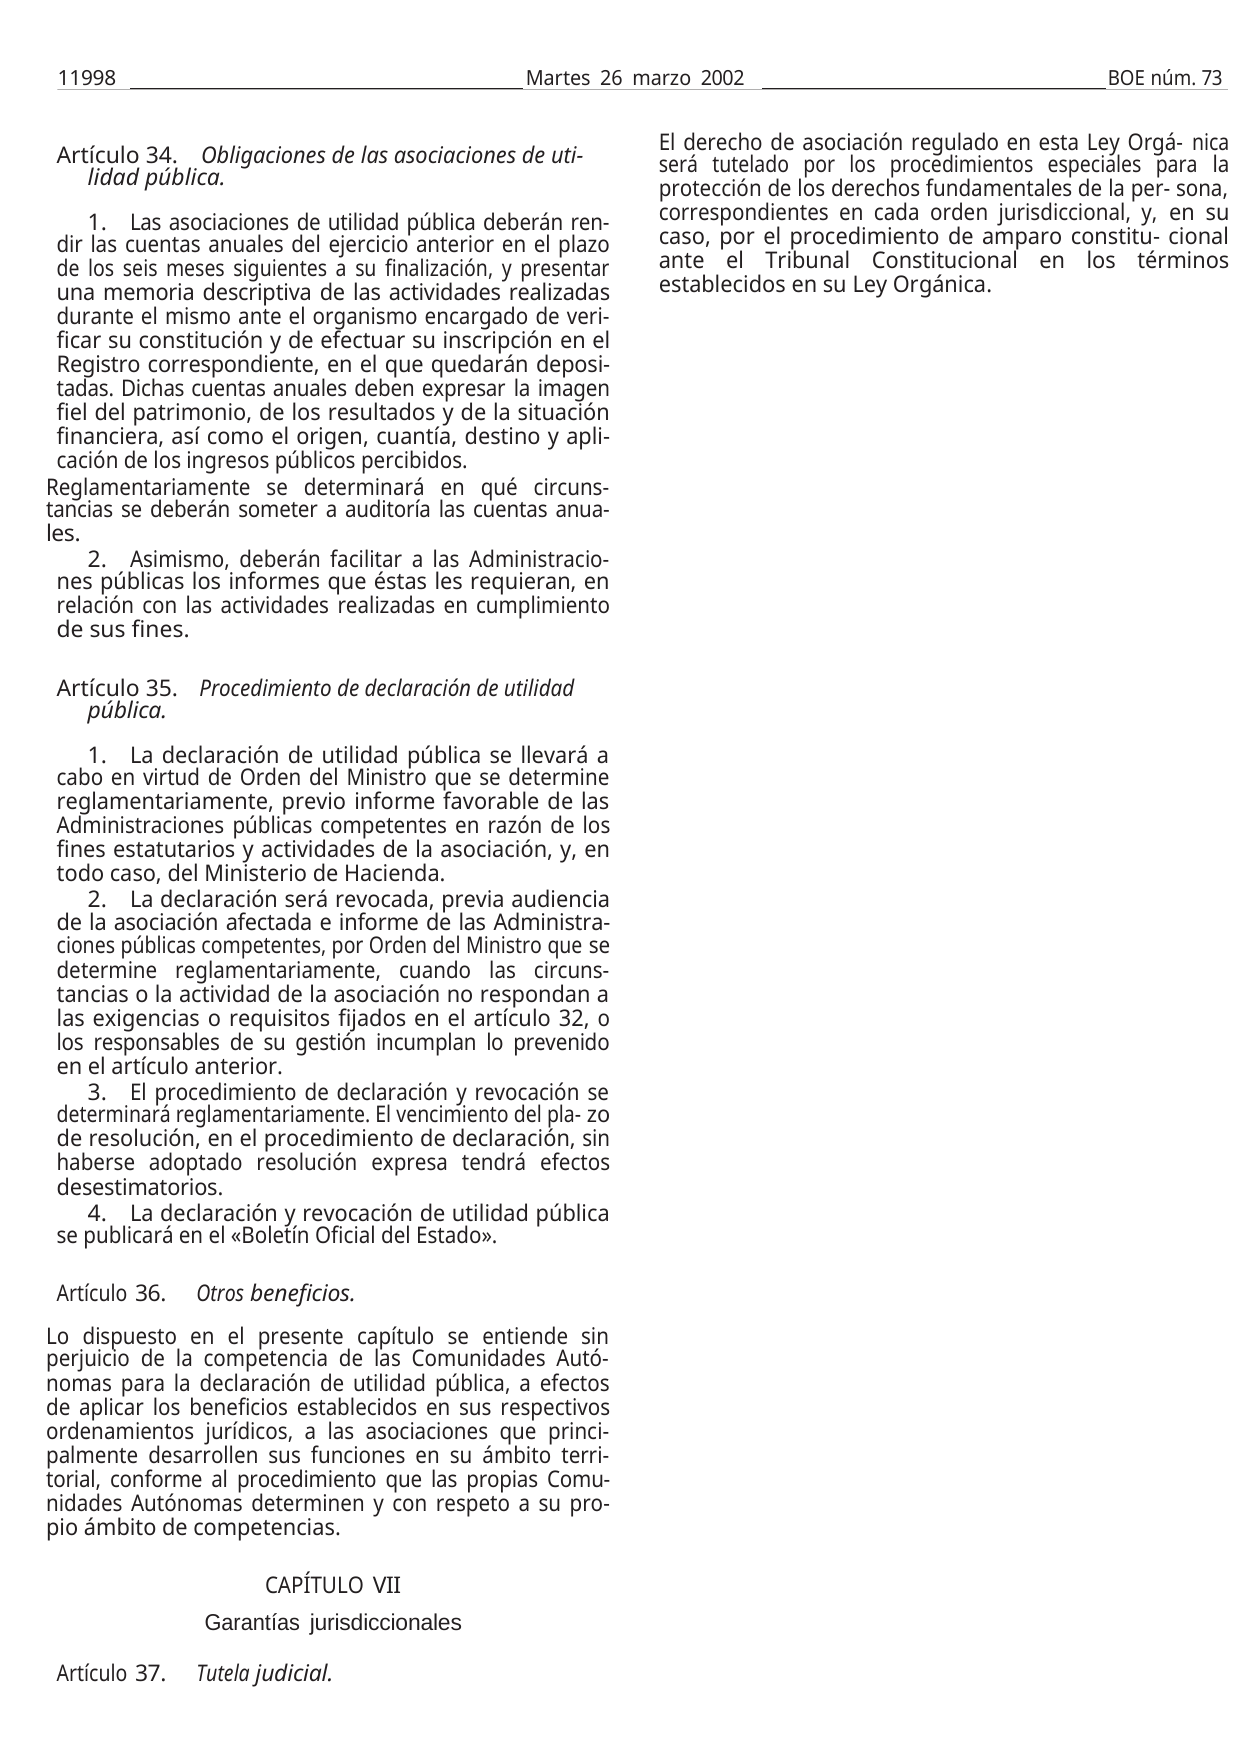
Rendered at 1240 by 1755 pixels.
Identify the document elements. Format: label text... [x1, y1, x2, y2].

text Artículo 37. Tutela judicial. [56, 1657, 620, 1689]
list Asimismo, deberán facilitar a las Administracio- nes públicas los informes que éstas les requieran, en relación con las actividades realizadas en cumplimiento de sus fines. [56, 548, 610, 644]
text Artículo 34. Obligaciones de las asociaciones de uti- lidad pública. [56, 144, 610, 192]
list La declaración de utilidad pública se llevará a cabo en virtud de Orden del Ministro que se determine reglamentariamente, previo informe favorable de las Administraciones públicas competentes en razón de los fines estatutarios y actividades de la asociación, y, en todo caso, del Ministerio de Hacienda. [56, 744, 610, 888]
list La declaración y revocación de utilidad pública se publicará en el «Boletín Oficial del Estado». [56, 1202, 610, 1250]
text Artículo 36. Otros beneficios. [56, 1276, 620, 1308]
list El procedimiento de declaración y revocación se determinará reglamentariamente. El vencimiento del pla- zo de resolución, en el procedimiento de declaración, sin haberse adoptado resolución expresa tendrá efectos desestimatorios. [56, 1081, 610, 1202]
text Garantías jurisdiccionales [56, 1609, 610, 1636]
text Lo dispuesto en el presente capítulo se entiende sin perjuicio de la competencia de las Comunidades Autó- nomas para la declaración de utilidad pública, a efectos de aplicar los beneficios establecidos en sus respectivos ordenamientos jurídicos, a las asociaciones que princi- palmente desarrollen sus funciones en su ámbito terri- torial, conforme al procedimiento que las propias Comu- nidades Autónomas determinen y con respeto a su pro- pio ámbito de competencias. [46, 1326, 610, 1542]
text CAPÍTULO VII [56, 1569, 610, 1600]
list Las asociaciones de utilidad pública deberán ren- dir las cuentas anuales del ejercicio anterior en el plazo de los seis meses siguientes a su finalización, y presentar una memoria descriptiva de las actividades realizadas durante el mismo ante el organismo encargado de veri- ficar su constitución y de efectuar su inscripción en el Registro correspondiente, en el que quedarán deposi- tadas. Dichas cuentas anuales deben expresar la imagen fiel del patrimonio, de los resultados y de la situación financiera, así como el origen, cuantía, destino y apli- cación de los ingresos públicos percibidos. [56, 211, 610, 476]
text Reglamentariamente se determinará en qué circuns- tancias se deberán someter a auditoría las cuentas anua- les. [46, 476, 610, 548]
list La declaración será revocada, previa audiencia de la asociación afectada e informe de las Administra- ciones públicas competentes, por Orden del Ministro que se determine reglamentariamente, cuando las circuns- tancias o la actividad de la asociación no respondan a las exigencias o requisitos fijados en el artículo 32, o los responsables de su gestión incumplan lo prevenido en el artículo anterior. [56, 888, 610, 1081]
text Artículo 35. Procedimiento de declaración de utilidad pública. [56, 677, 610, 725]
text El derecho de asociación regulado en esta Ley Orgá- nica será tutelado por los procedimientos especiales para la protección de los derechos fundamentales de la per- sona, correspondientes en cada orden jurisdiccional, y, en su caso, por el procedimiento de amparo constitu- cional ante el Tribunal Constitucional en los términos establecidos en su Ley Orgánica. [658, 131, 1229, 300]
